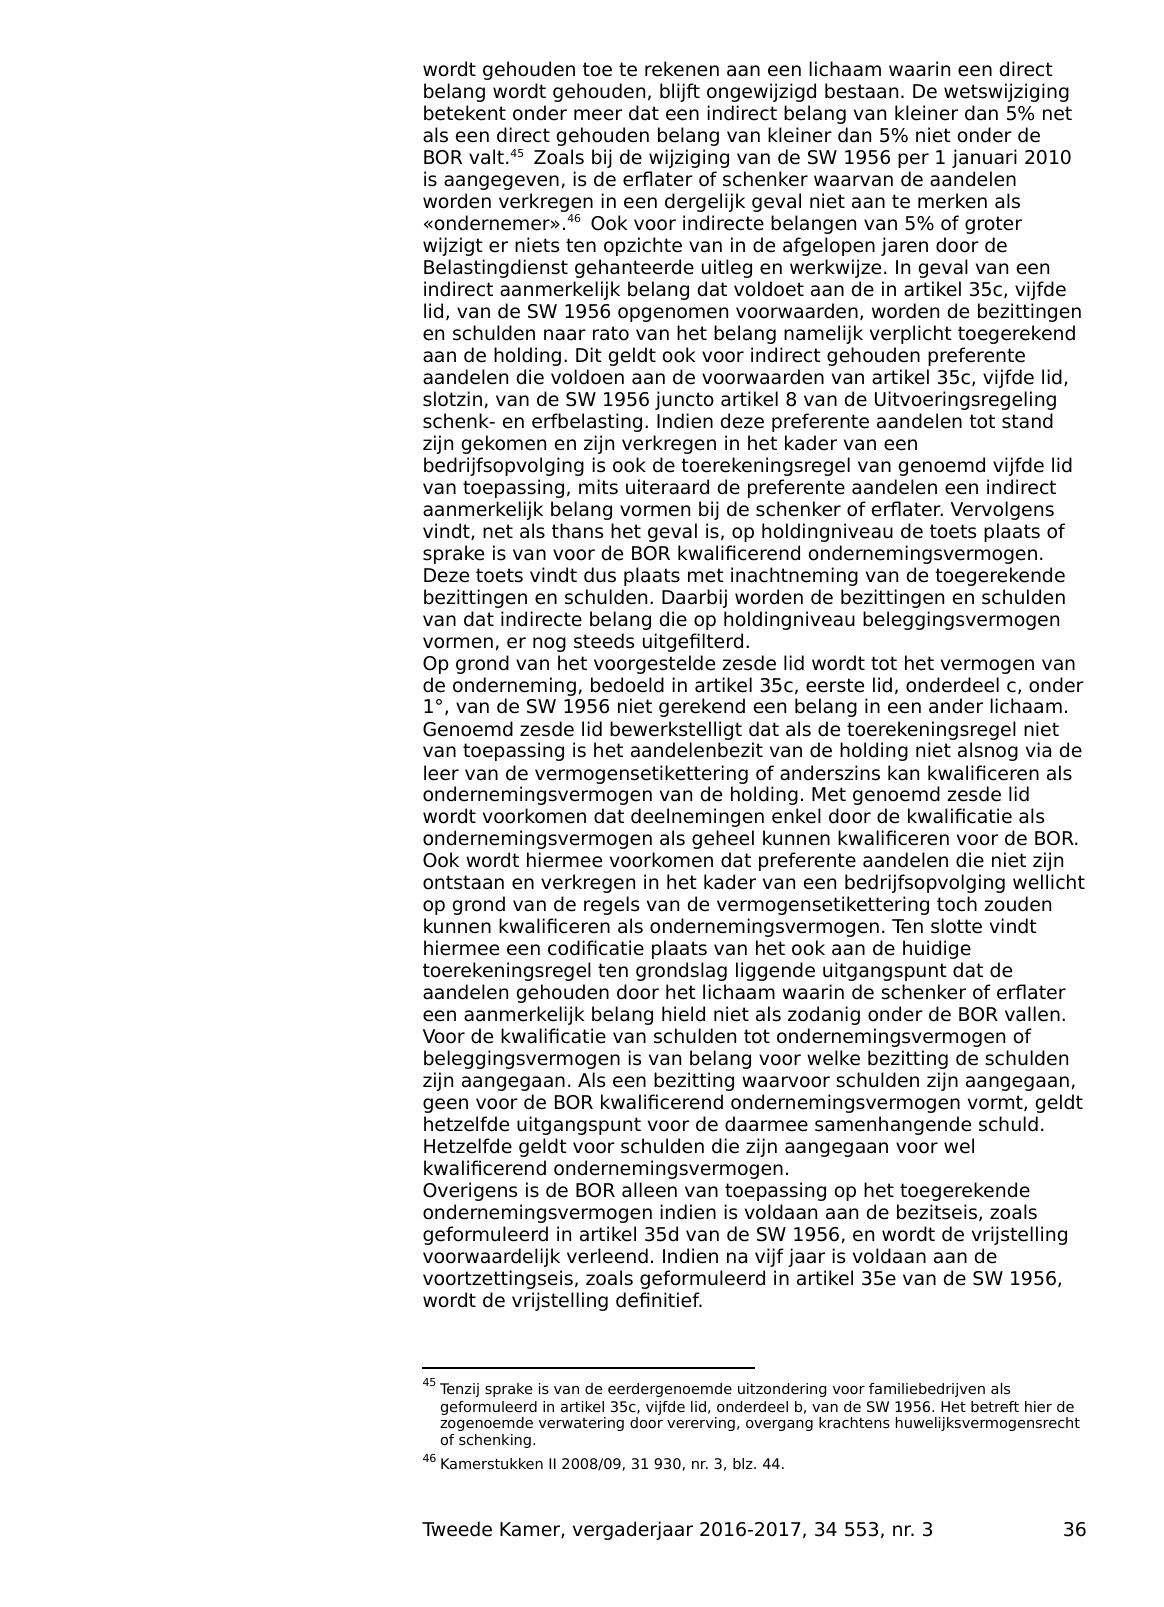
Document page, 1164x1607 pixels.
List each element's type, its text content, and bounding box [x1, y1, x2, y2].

text wordt gehouden toe te rekenen aan een lichaam waarin een direct belang wordt gehouden, blijft ongewijzigd bestaan. De wetswijziging betekent onder meer dat een indirect belang van kleiner dan 5% net als een direct gehouden belang van kleiner dan 5% niet onder de BOR valt. Zoals bij de wijziging van de SW 1956 per 1 januari 2010 is aangegeven, is de erflater of schenker waarvan de aandelen worden verkregen in een dergelijk geval niet aan te merken als «ondernemer». Ook voor indirecte belangen van 5% of groter wijzigt er niets ten opzichte van in de afgelopen jaren door de Belastingdienst gehanteerde uitleg en werkwijze. In geval van een indirect aanmerkelijk belang dat voldoet aan de in artikel 35c, vijfde lid, van de SW 1956 opgenomen voorwaarden, worden de bezittingen en schulden naar rato van het belang namelijk verplicht toegerekend aan de holding. Dit geldt ook voor indirect gehouden preferente aandelen die voldoen aan de voorwaarden van artikel 35c, vijfde lid, slotzin, van de SW 1956 juncto artikel 8 van de Uitvoeringsregeling schenk- en erfbelasting. Indien deze preferente aandelen tot stand zijn gekomen en zijn verkregen in het kader van een bedrijfsopvolging is ook de toerekeningsregel van genoemd vijfde lid van toepassing, mits uiteraard de preferente aandelen een indirect aanmerkelijk belang vormen bij de schenker of erflater. Vervolgens vindt, net als thans het geval is, op holdingniveau de toets plaats of sprake is van voor de BOR kwalificerend ondernemingsvermogen. Deze toets vindt dus plaats met inachtneming van de toegerekende bezittingen en schulden. Daarbij worden de bezittingen en schulden van dat indirecte belang die op holdingniveau beleggingsvermogen vormen, er nog steeds uitgefilterd. [422, 59, 1087, 652]
text Tenzij sprake is van de eerdergenoemde uitzondering voor familiebedrijven als geformuleerd in artikel 35c, vijfde lid, onderdeel b, van de SW 1956. Het betreft hier de zogenoemde verwatering door vererving, overgang krachtens huwelijksvermogensrecht of schenking. [422, 1377, 1087, 1449]
text Op grond van het voorgestelde zesde lid wordt tot het vermogen van de onderneming, bedoeld in artikel 35c, eerste lid, onderdeel c, onder 1°, van de SW 1956 niet gerekend een belang in een ander lichaam. Genoemd zesde lid bewerkstelligt dat als de toerekeningsregel niet van toepassing is het aandelenbezit van de holding niet alsnog via de leer van de vermogensetikettering of anderszins kan kwalificeren als ondernemingsvermogen van de holding. Met genoemd zesde lid wordt voorkomen dat deelnemingen enkel door de kwalificatie als ondernemingsvermogen als geheel kunnen kwalificeren voor de BOR. Ook wordt hiermee voorkomen dat preferente aandelen die niet zijn ontstaan en verkregen in het kader van een bedrijfsopvolging wellicht op grond van de regels van de vermogensetikettering toch zouden kunnen kwalificeren als ondernemingsvermogen. Ten slotte vindt hiermee een codificatie plaats van het ook aan de huidige toerekeningsregel ten grondslag liggende uitgangspunt dat de aandelen gehouden door het lichaam waarin de schenker of erflater een aanmerkelijk belang hield niet als zodanig onder de BOR vallen. [422, 652, 1087, 1026]
text Kamerstukken II 2008/09, 31 930, nr. 3, blz. 44. [422, 1452, 1087, 1474]
text Voor de kwalificatie van schulden tot ondernemingsvermogen of beleggingsvermogen is van belang voor welke bezitting de schulden zijn aangegaan. Als een bezitting waarvoor schulden zijn aangegaan, geen voor de BOR kwalificerend ondernemingsvermogen vormt, geldt hetzelfde uitgangspunt voor de daarmee samenhangende schuld. Hetzelfde geldt voor schulden die zijn aangegaan voor wel kwalificerend ondernemingsvermogen. [422, 1026, 1087, 1180]
text Overigens is de BOR alleen van toepassing op het toegerekende ondernemingsvermogen indien is voldaan aan de bezitseis, zoals geformuleerd in artikel 35d van de SW 1956, en wordt de vrijstelling voorwaardelijk verleend. Indien na vijf jaar is voldaan aan de voortzettingseis, zoals geformuleerd in artikel 35e van de SW 1956, wordt de vrijstelling definitief. [422, 1180, 1087, 1312]
